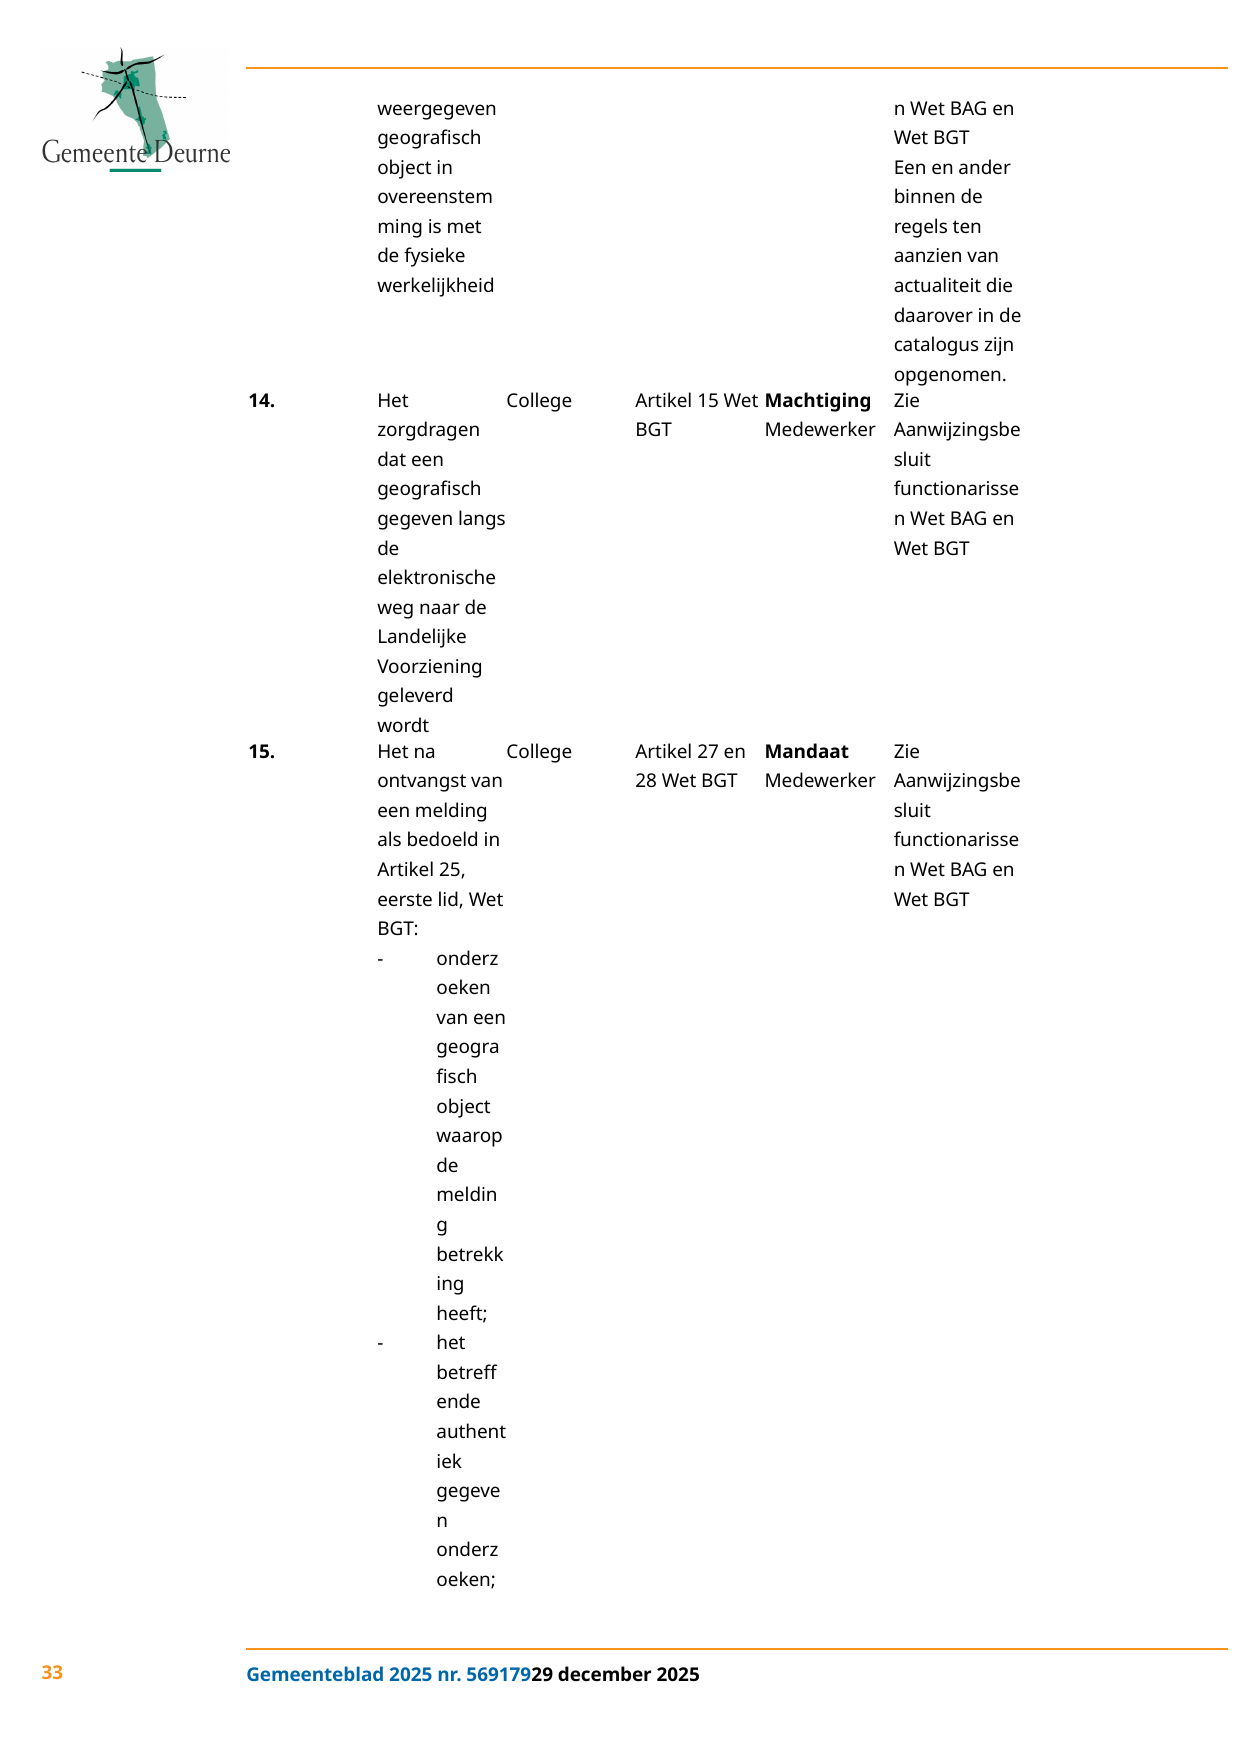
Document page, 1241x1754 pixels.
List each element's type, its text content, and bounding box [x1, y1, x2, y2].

table_cell Artikel 27 en 28 Wet BGT [635, 738, 764, 1592]
table_cell [635, 95, 764, 387]
table_cell Zie Aanwijzingsbesluit functionarissen Wet BAG en Wet BGT [894, 387, 1022, 738]
table_cell College [506, 738, 635, 1592]
table_cell Het na ontvangst van een melding als bedoeld in Artikel 25, eerste lid, Wet BGT: onderzoeken van een geografisch object waarop de melding betrekking heeft; het betreffende authentiek gegeven onderzoeken; [377, 738, 506, 1592]
table_cell [248, 95, 377, 387]
table_cell Het zorgdragen dat een geografisch gegeven langs de elektronische weg naar de Landelijke Voorziening geleverd wordt [377, 387, 506, 738]
table_cell [1023, 95, 1152, 387]
table_cell weergegeven geografisch object in overeenstemming is met de fysieke werkelijkheid [377, 95, 506, 387]
table_cell 14. [248, 387, 377, 738]
table_cell n Wet BAG en Wet BGT Een en ander binnen de regels ten aanzien van actualiteit die daarover in de catalogus zijn opgenomen. [894, 95, 1022, 387]
table_cell 15. [248, 738, 377, 1592]
picture [41, 47, 231, 172]
table_cell [1023, 738, 1152, 1592]
table_cell Zie Aanwijzingsbesluit functionarissen Wet BAG en Wet BGT [894, 738, 1022, 1592]
table_cell [1023, 387, 1152, 738]
table_cell [506, 95, 635, 387]
table_cell Artikel 15 Wet BGT [635, 387, 764, 738]
table_cell [764, 95, 893, 387]
table_cell College [506, 387, 635, 738]
table_cell Machtiging Medewerker [764, 387, 893, 738]
table_cell Mandaat Medewerker [764, 738, 893, 1592]
